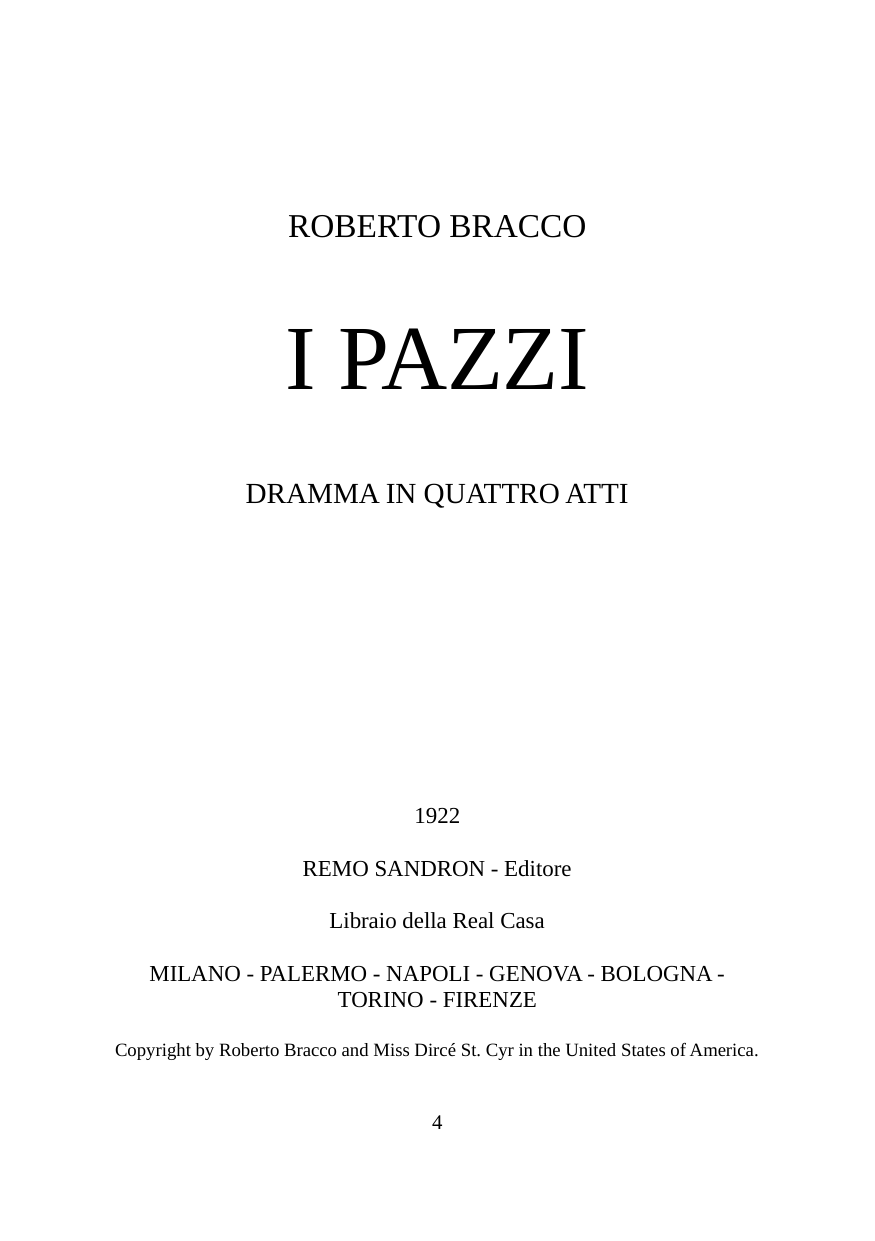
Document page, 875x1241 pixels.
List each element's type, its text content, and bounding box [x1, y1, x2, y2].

text MILANO - PALERMO - NAPOLI - GENOVA - BOLOGNA - TORINO - FIRENZE [106, 960, 768, 1013]
text Libraio della Real Casa [106, 907, 768, 934]
text DRAMMA IN QUATTRO ATTI [106, 476, 768, 510]
text Copyright by Roberto Bracco and Miss Dircé St. Cyr in the United States of America. [106, 1039, 768, 1061]
text I PAZZI [106, 304, 768, 409]
text REMO SANDRON - Editore [106, 855, 768, 881]
text 1922 [106, 802, 768, 828]
text ROBERTO BRACCO [106, 206, 768, 245]
